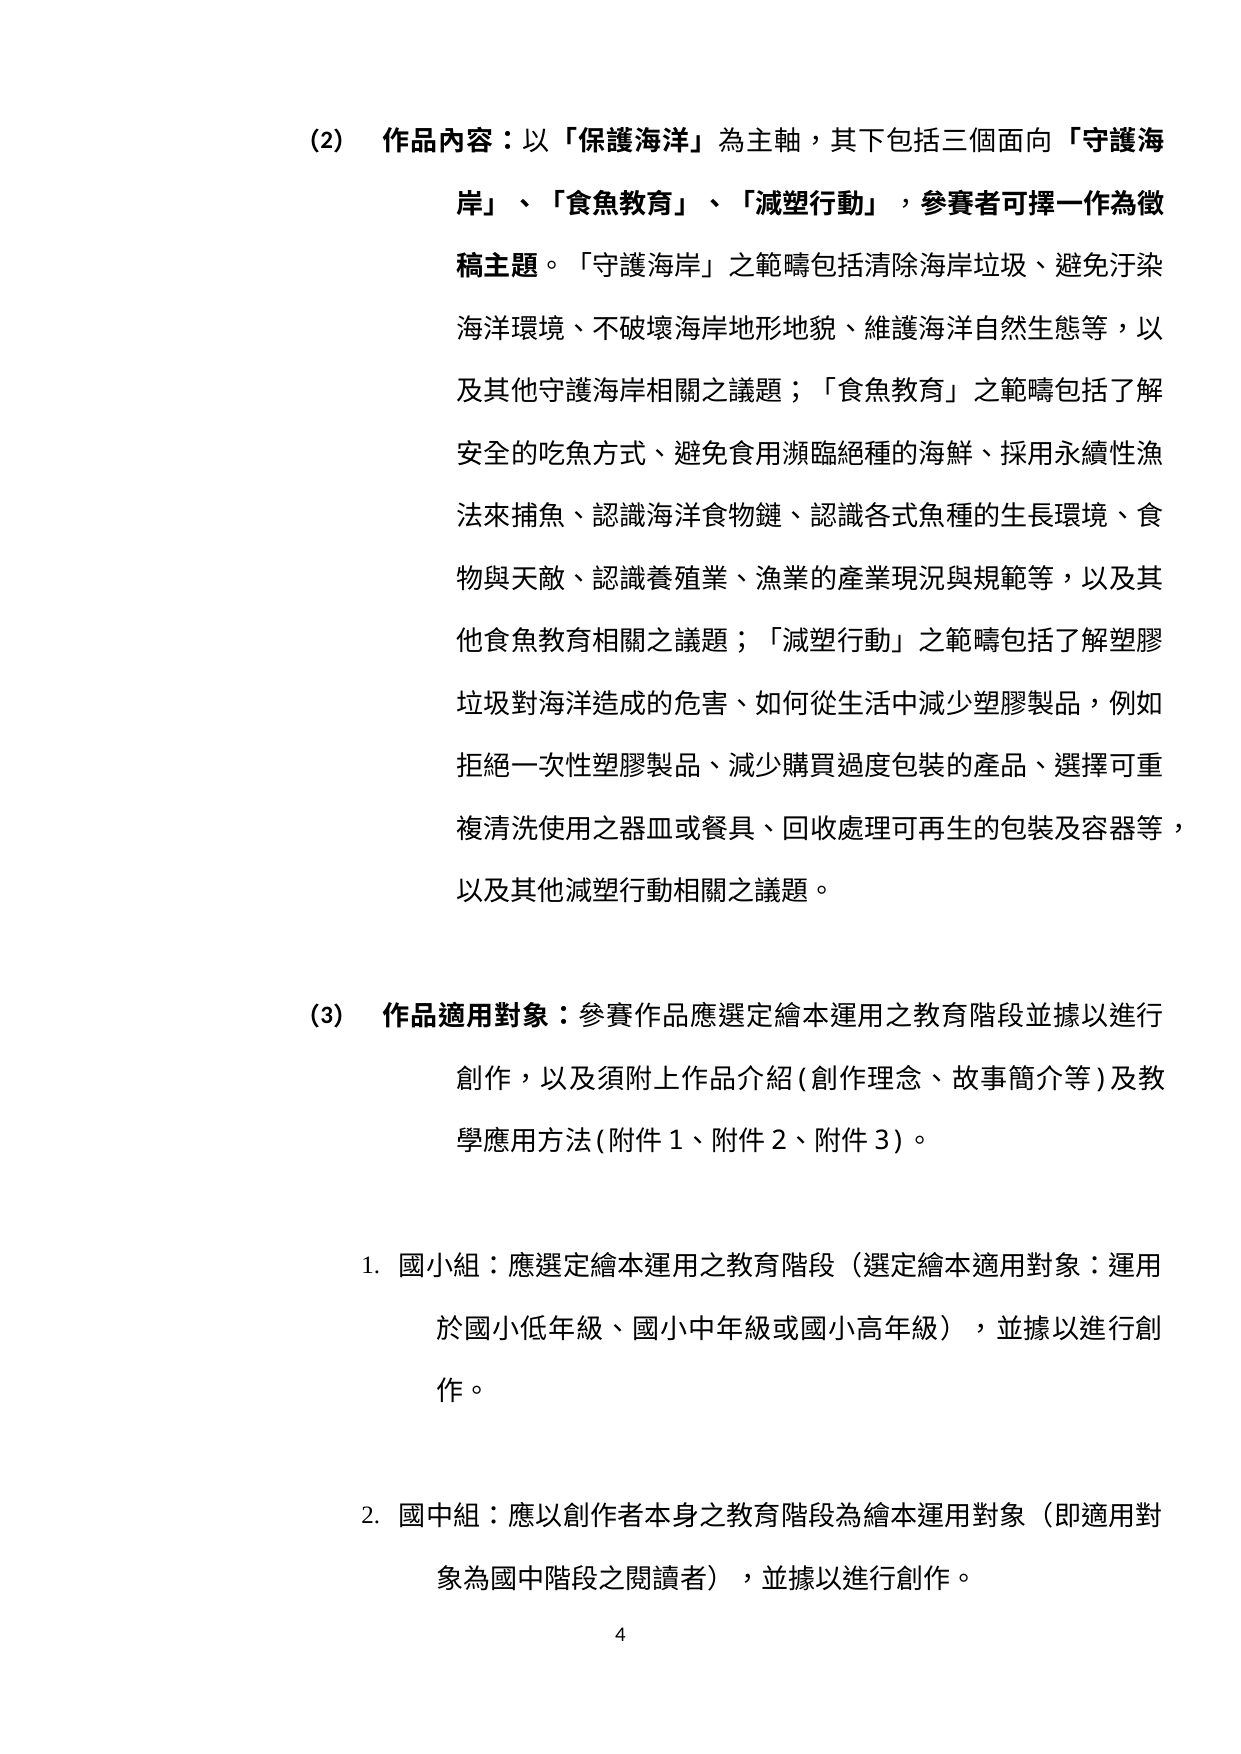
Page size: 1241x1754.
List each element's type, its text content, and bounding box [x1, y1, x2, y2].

list 作品適用對象：參賽作品應選定繪本運用之教育階段並據以進行創作，以及須附上作品介紹(創作理念、故事簡介等)及教學應用方法(附件1、附件2、附件3)。 [295, 972, 1165, 1160]
list 作品內容：以「保護海洋」為主軸，其下包括三個面向「守護海岸」、「食魚教育」、「減塑行動」，參賽者可擇一作為徵稿主題。「守護海岸」之範疇包括清除海岸垃圾、避免汙染海洋環境、不破壞海岸地形地貌、維護海洋自然生態等，以及其他守護海岸相關之議題；「食魚教育」之範疇包括了解安全的吃魚方式、避免食用瀕臨絕種的海鮮、採用永續性漁法來捕魚、認識海洋食物鏈、認識各式魚種的生長環境、食物與天敵、認識養殖業、漁業的產業現況與規範等，以及其他食魚教育相關之議題；「減塑行動」之範疇包括了解塑膠垃圾對海洋造成的危害、如何從生活中減少塑膠製品，例如拒絕一次性塑膠製品、減少購買過度包裝的產品、選擇可重複清洗使用之器皿或餐具、回收處理可再生的包裝及容器等，以及其他減塑行動相關之議題。 [295, 97, 1165, 910]
list 國中組：應以創作者本身之教育階段為繪本運用對象（即適用對象為國中階段之閱讀者），並據以進行創作。 [361, 1472, 1165, 1597]
list 國小組：應選定繪本運用之教育階段（選定繪本適用對象：運用於國小低年級、國小中年級或國小高年級），並據以進行創作。 [361, 1222, 1165, 1410]
